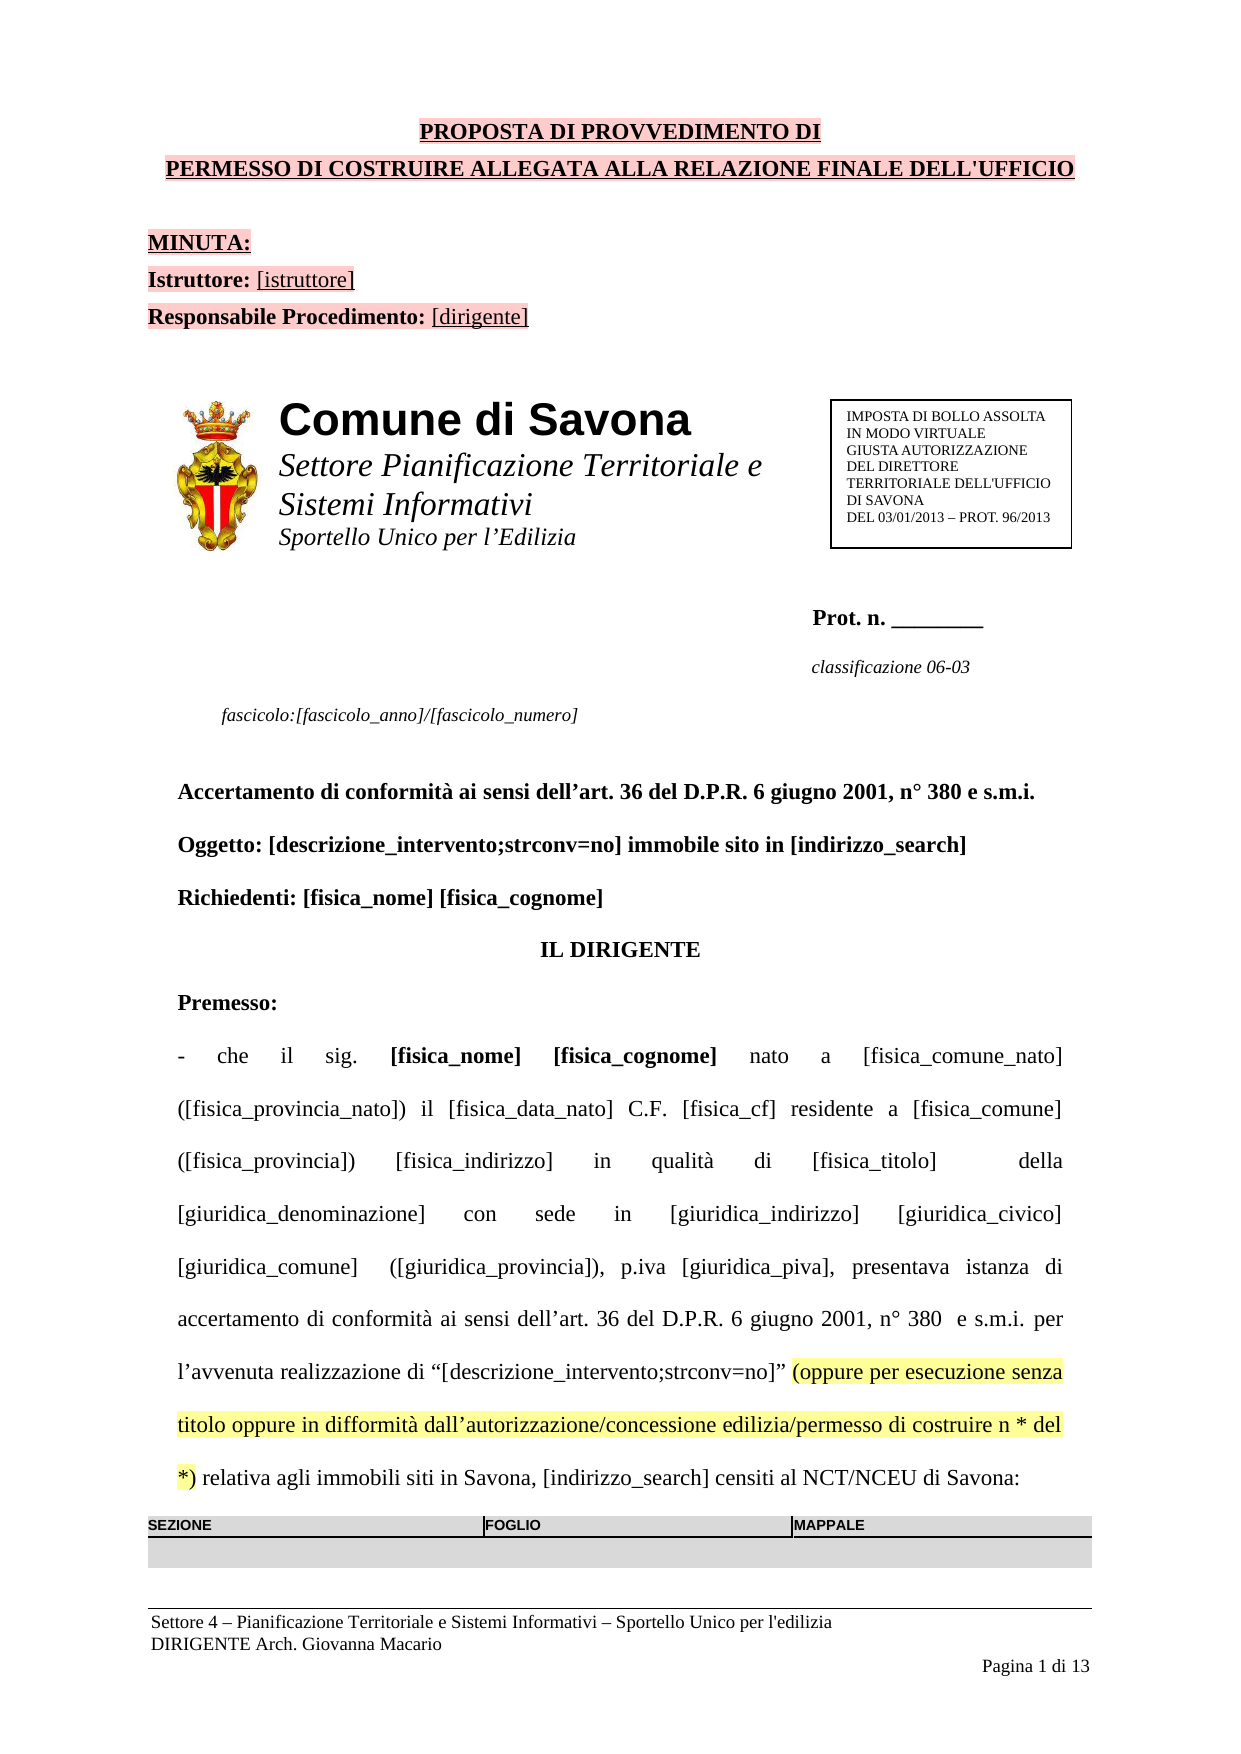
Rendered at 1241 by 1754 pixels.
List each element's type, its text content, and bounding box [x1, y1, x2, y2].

table_header [794, 1538, 1092, 1568]
text PROPOSTA DI PROVVEDIMENTO DI [148, 118, 1092, 144]
table_header FOGLIO [485, 1516, 791, 1536]
text Settore Pianificazione Territoriale e [279, 445, 830, 484]
table_header [148, 1538, 485, 1568]
text classificazione 06-03 [148, 656, 1092, 678]
text Comune di Savona [148, 393, 1092, 445]
table_header SEZIONE [148, 1516, 483, 1536]
text Responsabile Procedimento: [dirigente] [148, 303, 1092, 329]
text Richiedenti: [fisica_nome] [fisica_cognome] [177, 884, 1063, 910]
table_header [485, 1538, 793, 1568]
table_header MAPPALE [794, 1516, 1092, 1536]
text - che il sig. [fisica_nome] [fisica_cognome] nato a [fisica_comune_nato] ([fisica_provincia_nato]) il [fisica_data_nato] C.F. [fisica_cf] residente a [fisica_comune] ([fisica_provincia]) [fisica_indirizzo] in qualità di [fisica_titolo] della [giuridica_denominazione] con sede in [giuridica_indirizzo] [giuridica_civico] [giuridica_comune] ([giuridica_provincia]), p.iva [giuridica_piva], presentava istanza di accertamento di conformità ai sensi dell’art. 36 del D.P.R. 6 giugno 2001, n° 380 e s.m.i. per l’avvenuta realizzazione di “[descrizione_intervento;strconv=no]” (oppure per esecuzione senza titolo oppure in difformità dall’autorizzazione/concessione edilizia/permesso di costruire n * del *) relativa agli immobili siti in Savona, [indirizzo_search] censiti al NCT/NCEU di Savona: [177, 1042, 1063, 1490]
text IL DIRIGENTE [177, 937, 1063, 963]
subtitle Prot. n. ________ [812, 603, 1063, 630]
text fascicolo:[fascicolo_anno]/[fascicolo_numero] [148, 678, 1063, 726]
text DEL 03/01/2013 – PROT. 96/2013 [846, 508, 1056, 525]
text GIUSTA AUTORIZZAZIONE DEL DIRETTORE TERRITORIALE DELL'UFFICIO DI SAVONA [846, 441, 1056, 508]
text [1072, 445, 1092, 484]
text [1072, 484, 1092, 522]
text Istruttore: [istruttore] [148, 266, 1092, 292]
picture [155, 401, 279, 551]
text Oggetto: [descrizione_intervento;strconv=no] immobile sito in [indirizzo_search] [177, 831, 1063, 857]
text MINUTA: [148, 229, 1092, 255]
text PERMESSO DI COSTRUIRE ALLEGATA ALLA RELAZIONE FINALE DELL'UFFICIO [148, 155, 1092, 181]
text IMPOSTA DI BOLLO ASSOLTA IN MODO VIRTUALE [846, 408, 1056, 441]
text Accertamento di conformità ai sensi dell’art. 36 del D.P.R. 6 giugno 2001, n° 380 e s.m.i. [177, 778, 1063, 805]
text Sportello Unico per l’Edilizia [279, 522, 1092, 551]
text Premesso: [177, 989, 1063, 1016]
text Sistemi Informativi [279, 484, 830, 522]
